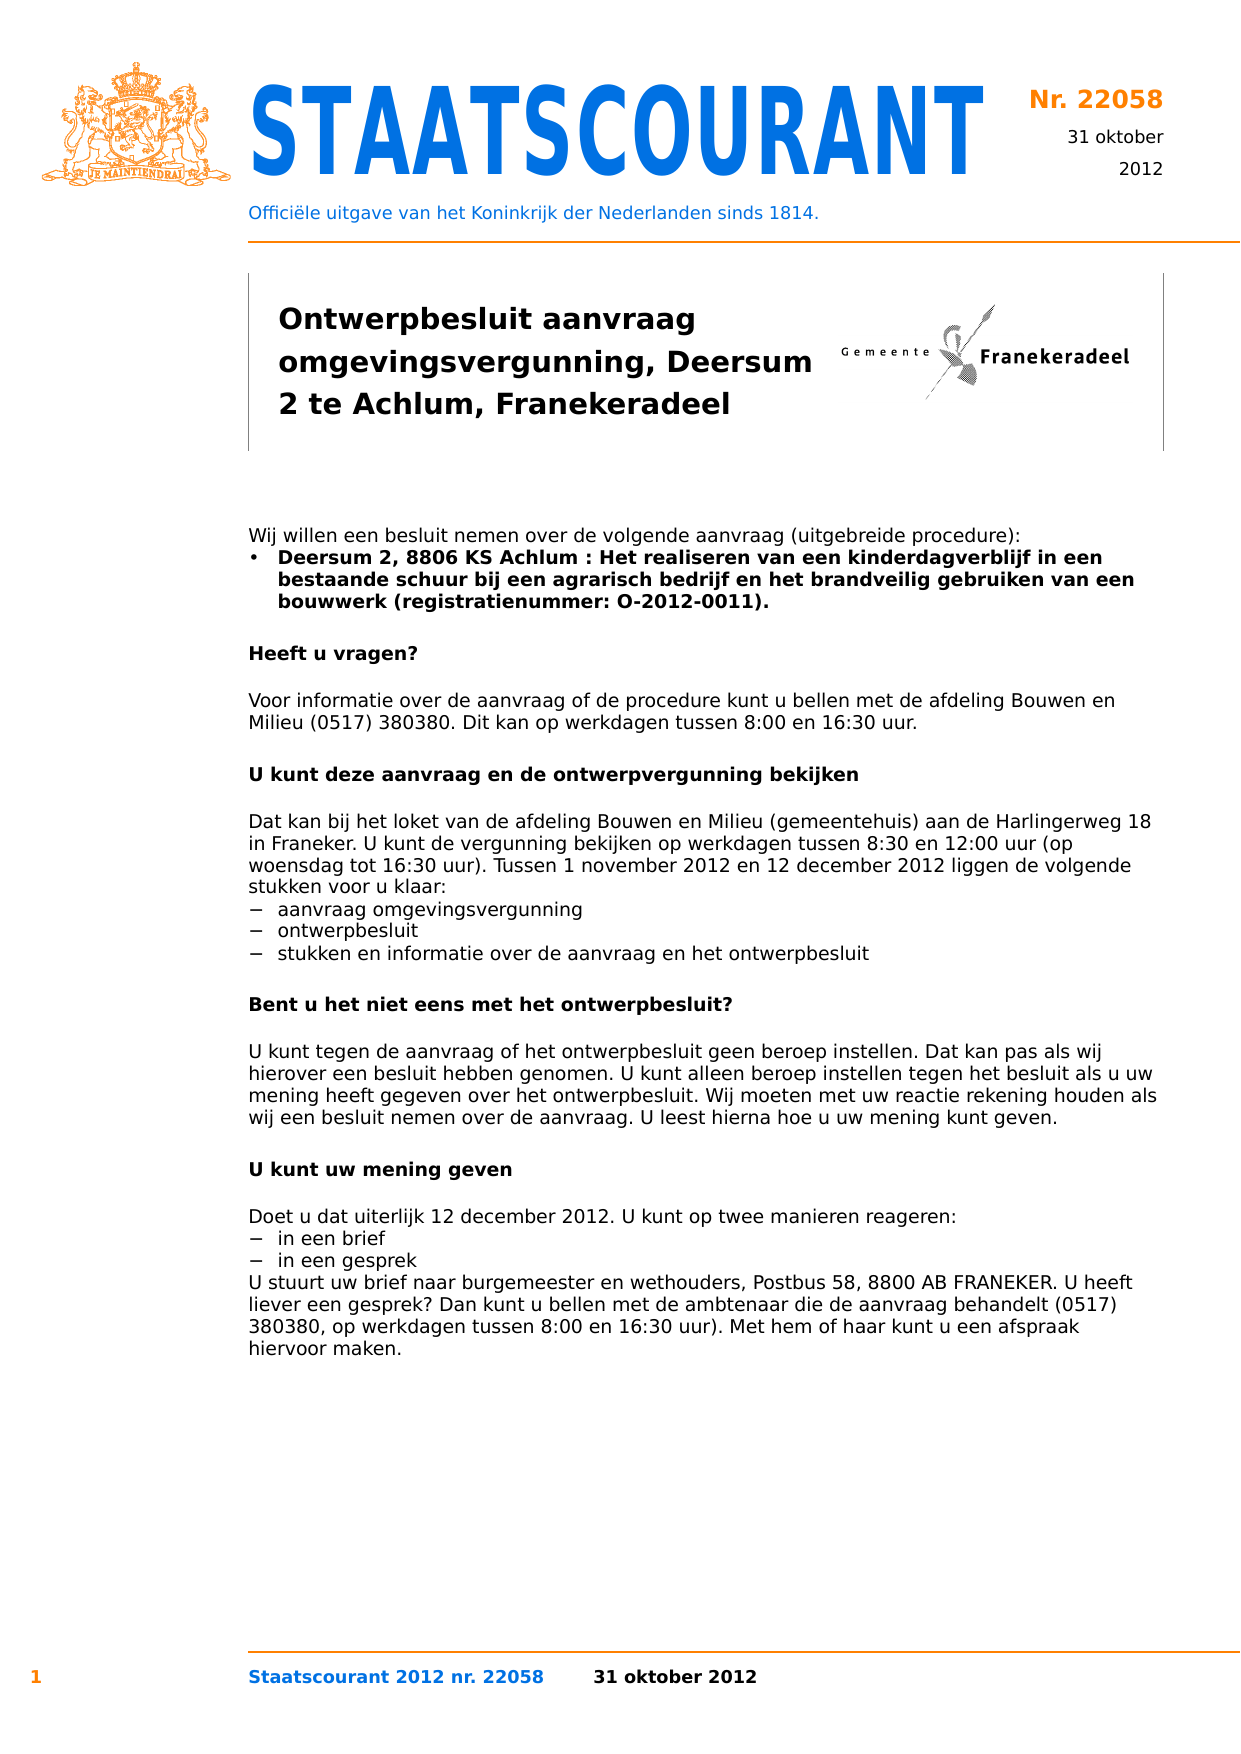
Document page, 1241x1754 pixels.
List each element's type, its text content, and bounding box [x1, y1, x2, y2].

text U stuurt uw brief naar burgemeester en wethouders, Postbus 58, 8800 AB FRANEKER. U heeft liever een gesprek? Dan kunt u bellen met de ambtenaar die de aanvraag behandelt (0517) 380380, op werkdagen tussen 8:00 en 16:30 uur). Met hem of haar kunt u een afspraak hiervoor maken. [248, 1272, 1163, 1360]
text − in een gesprek [248, 1250, 1163, 1272]
table_header Nr. 22058 [998, 62, 1240, 121]
text Wij willen een besluit nemen over de volgende aanvraag (uitgebreide procedure): [248, 525, 1163, 547]
text − stukken en informatie over de aanvraag en het ontwerpbesluit [248, 942, 1163, 964]
table_header STAATSCOURANT [248, 62, 998, 203]
picture [838, 302, 1134, 403]
subtitle Bent u het niet eens met het ontwerpbesluit? [248, 994, 1163, 1016]
text − ontwerpbesluit [248, 920, 1163, 942]
table_header [25, 62, 248, 241]
picture [41, 62, 231, 186]
text − aanvraag omgevingsvergunning [248, 898, 1163, 920]
text • Deersum 2, 8806 KS Achlum : Het realiseren van een kinderdagverblijf in een bestaande schuur bij een agrarisch bedrijf en het brandveilig gebruiken van een bouwwerk (registratienummer: O-2012-0011). [248, 547, 1163, 613]
table_cell 2012 [998, 153, 1240, 203]
subtitle Ontwerpbesluit aanvraag omgevingsvergunning, Deersum 2 te Achlum, Franekeradeel [249, 273, 1163, 451]
subtitle U kunt deze aanvraag en de ontwerpvergunning bekijken [248, 763, 1163, 786]
table_cell 31 oktober [998, 121, 1240, 153]
subtitle U kunt uw mening geven [248, 1159, 1163, 1181]
text Doet u dat uiterlijk 12 december 2012. U kunt op twee manieren reageren: [248, 1206, 1163, 1228]
table_cell Officiële uitgave van het Koninkrijk der Nederlanden sinds 1814. [248, 203, 1240, 241]
text Dat kan bij het loket van de afdeling Bouwen en Milieu (gemeentehuis) aan de Harlingerweg 18 in Franeker. U kunt de vergunning bekijken op werkdagen tussen 8:30 en 12:00 uur (op woensdag tot 16:30 uur). Tussen 1 november 2012 en 12 december 2012 liggen de volgende stukken voor u klaar: [248, 811, 1163, 898]
subtitle Heeft u vragen? [248, 643, 1163, 664]
text − in een brief [248, 1228, 1163, 1250]
text Voor informatie over de aanvraag of de procedure kunt u bellen met de afdeling Bouwen en Milieu (0517) 380380. Dit kan op werkdagen tussen 8:00 en 16:30 uur. [248, 689, 1163, 733]
text U kunt tegen de aanvraag of het ontwerpbesluit geen beroep instellen. Dat kan pas als wij hierover een besluit hebben genomen. U kunt alleen beroep instellen tegen het besluit als u uw mening heeft gegeven over het ontwerpbesluit. Wij moeten met uw reactie rekening houden als wij een besluit nemen over de aanvraag. U leest hierna hoe u uw mening kunt geven. [248, 1041, 1163, 1129]
